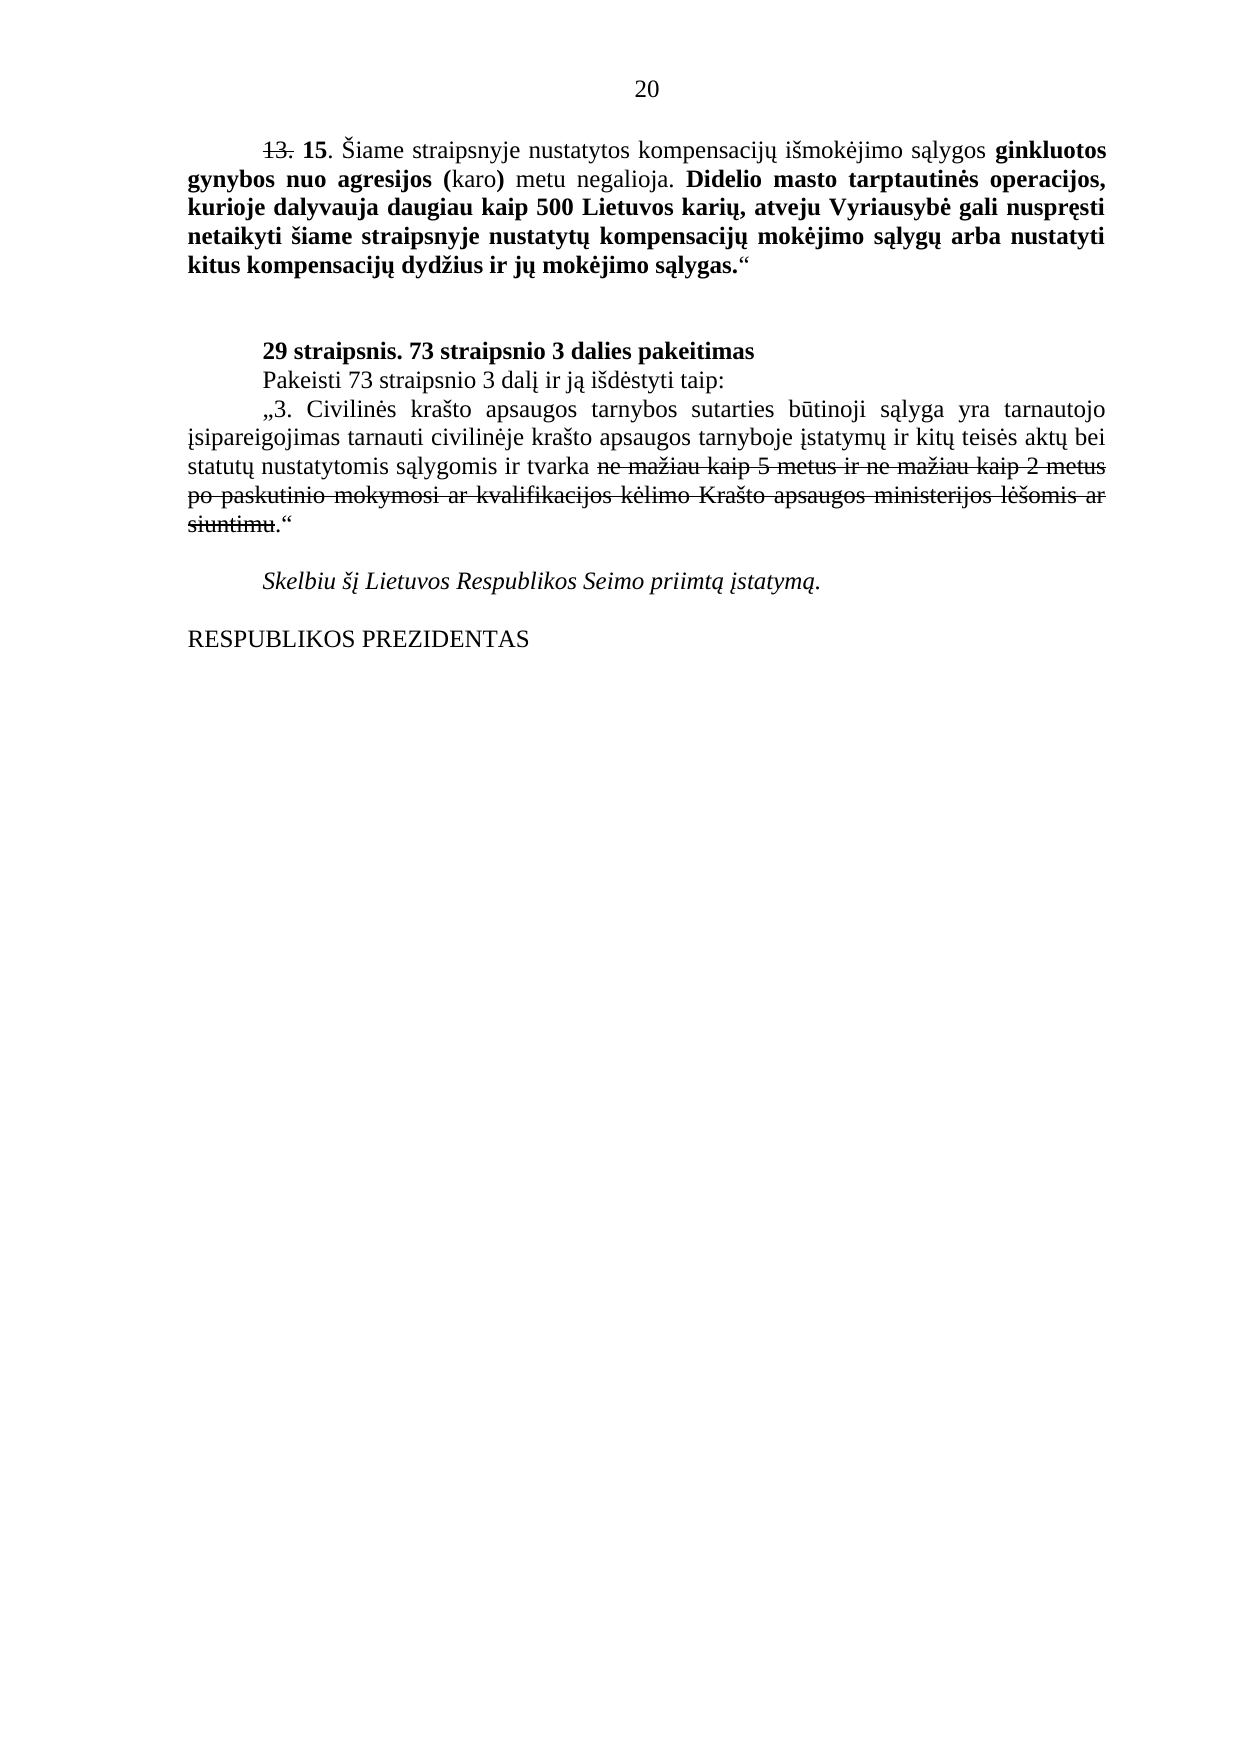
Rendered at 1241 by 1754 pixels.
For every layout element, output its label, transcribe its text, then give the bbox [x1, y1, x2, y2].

text Skelbiu šį Lietuvos Respublikos Seimo priimtą įstatymą. [187, 566, 1106, 595]
text „3. Civilinės krašto apsaugos tarnybos sutarties būtinoji sąlyga yra tarnautojo įsipareigojimas tarnauti civilinėje krašto apsaugos tarnyboje įstatymų ir kitų teisės aktų bei statutų nustatytomis sąlygomis ir tvarka ne mažiau kaip 5 metus ir ne mažiau kaip 2 metus po paskutinio mokymosi ar kvalifikacijos kėlimo Krašto apsaugos ministerijos lėšomis ar siuntimu.“ [187, 497, 1106, 537]
text „3. Civilinės krašto apsaugos tarnybos sutarties būtinoji sąlyga yra tarnautojo įsipareigojimas tarnauti civilinėje krašto apsaugos tarnyboje įstatymų ir kitų teisės aktų bei statutų nustatytomis sąlygomis ir tvarka ne mažiau kaip 5 metus ir ne mažiau kaip 2 metus po paskutinio mokymosi ar kvalifikacijos kėlimo Krašto apsaugos ministerijos lėšomis ar siuntimu.“ [187, 394, 1106, 496]
text 29 straipsnis. 73 straipsnio 3 dalies pakeitimas [262, 336, 1106, 365]
text 13. 15. Šiame straipsnyje nustatytos kompensacijų išmokėjimo sąlygos ginkluotos gynybos nuo agresijos (karo) metu negalioja. Didelio masto tarptautinės operacijos, kurioje dalyvauja daugiau kaip 500 Lietuvos karių, atveju Vyriausybė gali nuspręsti netaikyti šiame straipsnyje nustatytų kompensacijų mokėjimo sąlygų arba nustatyti kitus kompensacijų dydžius ir jų mokėjimo sąlygas.“ [187, 135, 1106, 279]
text Pakeisti 73 straipsnio 3 dalį ir ją išdėstyti taip: [187, 365, 1106, 394]
text RESPUBLIKOS PREZIDENTAS [187, 624, 1106, 652]
